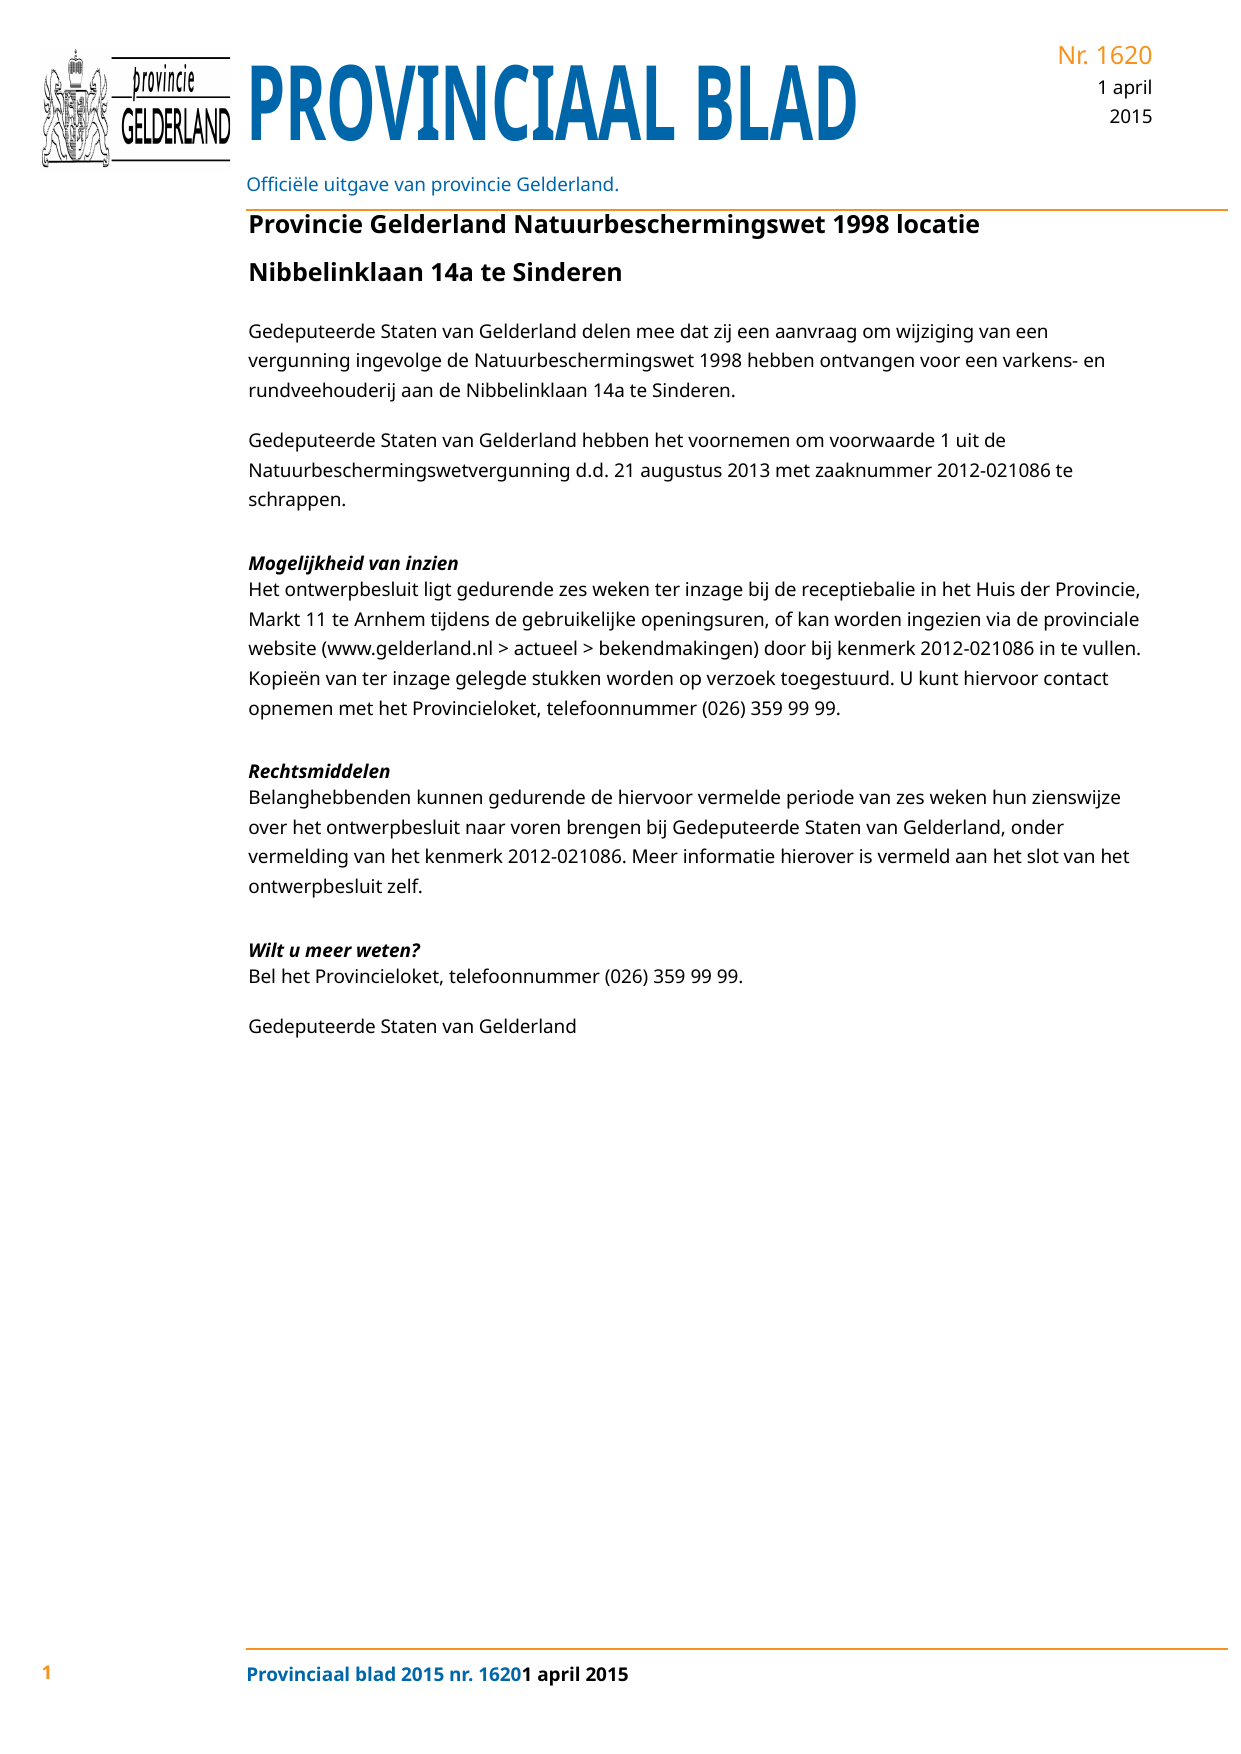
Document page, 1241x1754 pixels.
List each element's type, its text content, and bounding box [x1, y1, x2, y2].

text Bel het Provincieloket, telefoonnummer (026) 359 99 99. [248, 963, 1152, 988]
picture [41, 47, 231, 172]
text Gedeputeerde Staten van Gelderland [248, 1013, 1152, 1039]
text Mogelijkheid van inzien [248, 551, 1152, 576]
text Het ontwerpbesluit ligt gedurende zes weken ter inzage bij de receptiebalie in het Huis der Provincie, Markt 11 te Arnhem tijdens de gebruikelijke openingsuren, of kan worden ingezien via de provinciale website (www.gelderland.nl > actueel > bekendmakingen) door bij kenmerk 2012-021086 in te vullen. Kopieën van ter inzage gelegde stukken worden op verzoek toegestuurd. U kunt hiervoor contact opnemen met het Provincieloket, telefoonnummer (026) 359 99 99. [248, 576, 1152, 720]
text Belanghebbenden kunnen gedurende de hiervoor vermelde periode van zes weken hun zienswijze over het ontwerpbesluit naar voren brengen bij Gedeputeerde Staten van Gelderland, onder vermelding van het kenmerk 2012-021086. Meer informatie hierover is vermeld aan het slot van het ontwerpbesluit zelf. [248, 784, 1152, 899]
text Gedeputeerde Staten van Gelderland delen mee dat zij een aanvraag om wijziging van een vergunning ingevolge de Natuurbeschermingswet 1998 hebben ontvangen voor een varkens- en rundveehouderij aan de Nibbelinklaan 14a te Sinderen. [248, 318, 1152, 403]
text Gedeputeerde Staten van Gelderland hebben het voornemen om voorwaarde 1 uit de Natuurbeschermingswetvergunning d.d. 21 augustus 2013 met zaaknummer 2012-021086 te schrappen. [248, 427, 1152, 512]
text Provincie Gelderland Natuurbeschermingswet 1998 locatie Nibbelinklaan 14a te Sinderen [248, 211, 1152, 288]
text Rechtsmiddelen [248, 759, 1152, 784]
text Wilt u meer weten? [248, 937, 1152, 963]
